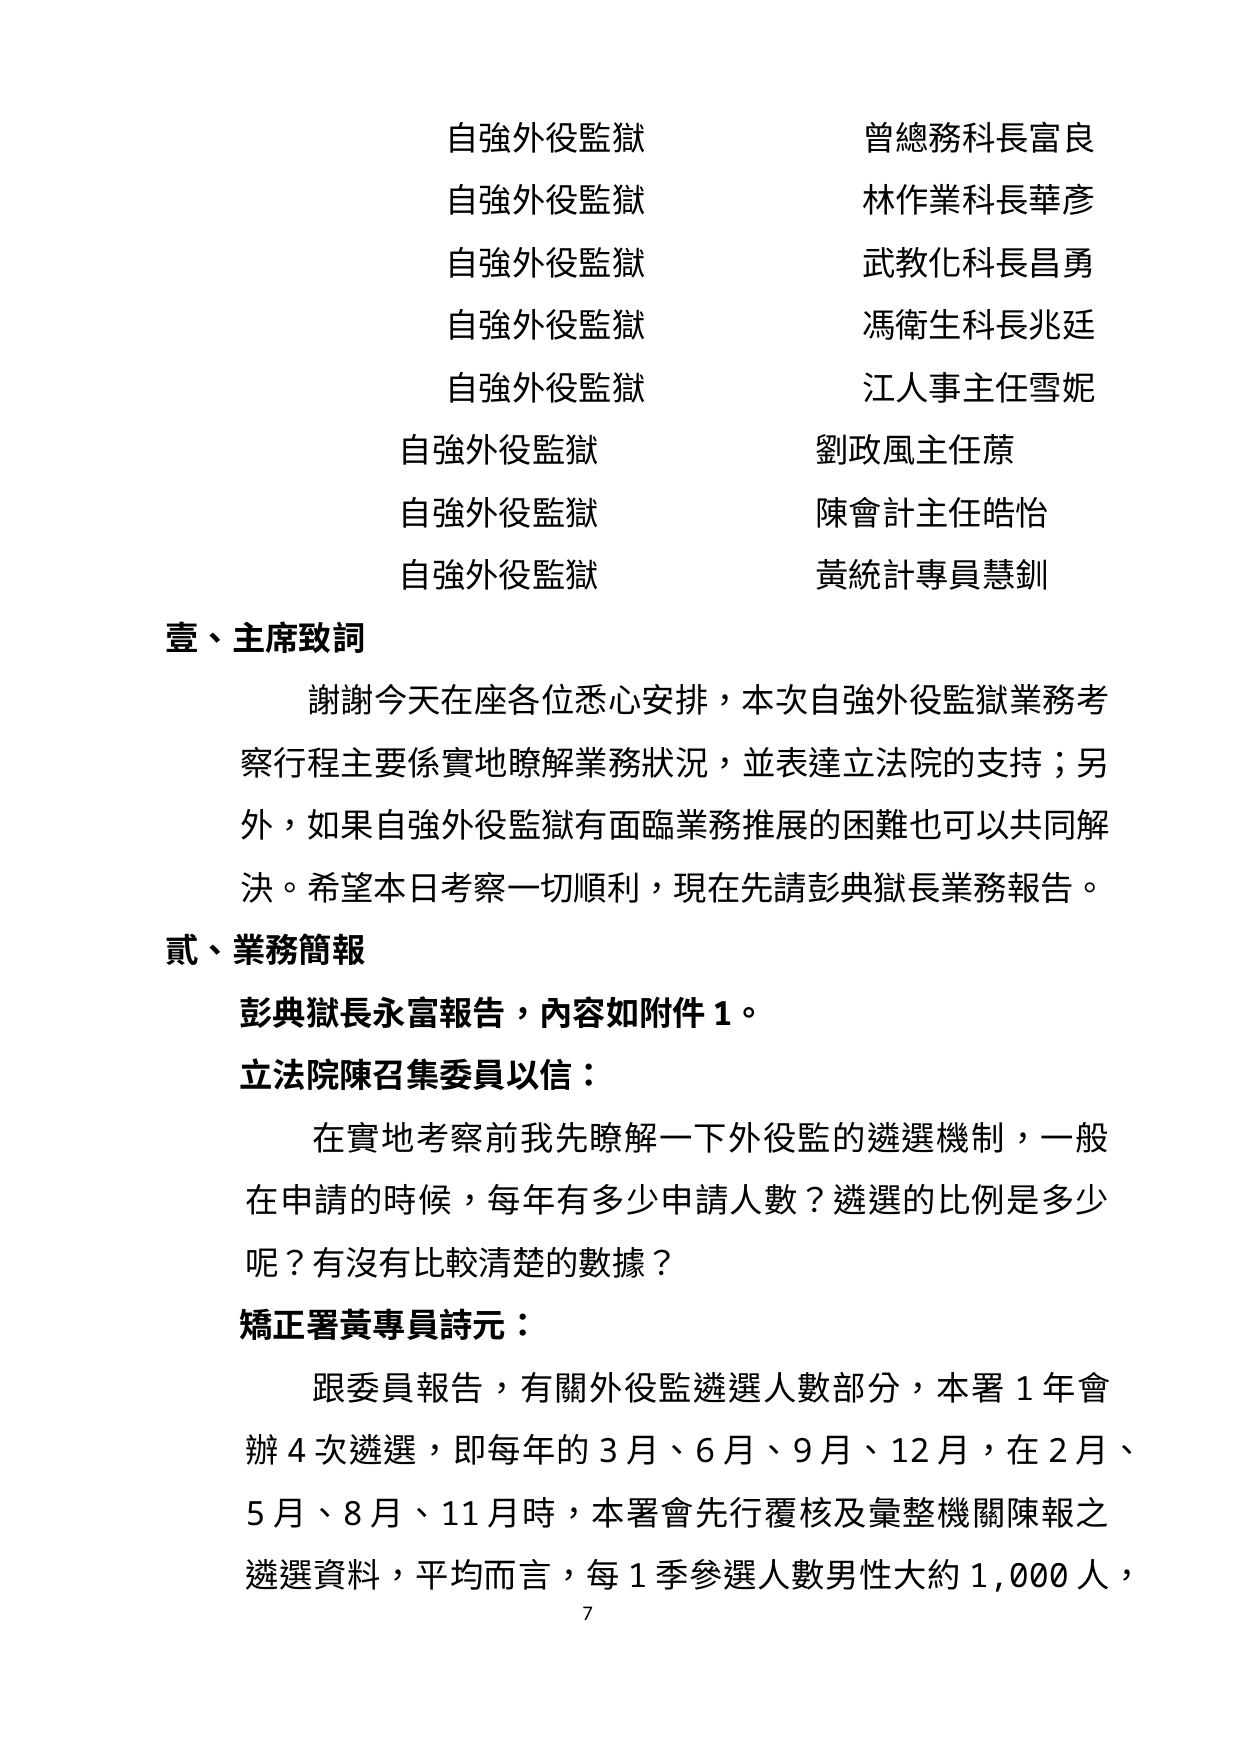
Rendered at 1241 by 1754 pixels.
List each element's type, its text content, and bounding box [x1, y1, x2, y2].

text 自強外役監獄 武教化科長昌勇 [165, 219, 1110, 282]
text 謝謝今天在座各位悉心安排，本次自強外役監獄業務考察行程主要係實地瞭解業務狀況，並表達立法院的支持；另外，如果自強外役監獄有面臨業務推展的困難也可以共同解決。希望本日考察一切順利，現在先請彭典獄長業務報告。 [240, 657, 1110, 907]
text 壹、主席致詞 [165, 594, 1110, 657]
text 自強外役監獄 陳會計主任皓怡 [165, 469, 1110, 532]
text 自強外役監獄 劉政風主任蒝 [165, 407, 1110, 469]
text 自強外役監獄 江人事主任雪妮 [165, 344, 1110, 407]
text 自強外役監獄 林作業科長華彥 [165, 157, 1110, 219]
text 立法院陳召集委員以信： [165, 1032, 1110, 1094]
text 自強外役監獄 馮衛生科長兆廷 [165, 282, 1110, 344]
text 自強外役監獄 曾總務科長富良 [165, 94, 1110, 157]
text 自強外役監獄 黃統計專員慧釧 [165, 532, 1110, 594]
text 矯正署黃專員詩元： [165, 1282, 1110, 1344]
text 彭典獄長永富報告，內容如附件1。 [165, 969, 1110, 1032]
text 貳、業務簡報 [165, 907, 1110, 969]
text 在實地考察前我先瞭解一下外役監的遴選機制，一般在申請的時候，每年有多少申請人數？遴選的比例是多少呢？有沒有比較清楚的數據？ [245, 1094, 1110, 1282]
text 跟委員報告，有關外役監遴選人數部分，本署1年會辦4次遴選，即每年的3月、6月、9月、12月，在2月、5月、8月、11月時，本署會先行覆核及彙整機關陳報之遴選資料，平均而言，每1季參選人數男性大約1,000人，女生大約100人。 [245, 1344, 1110, 1594]
